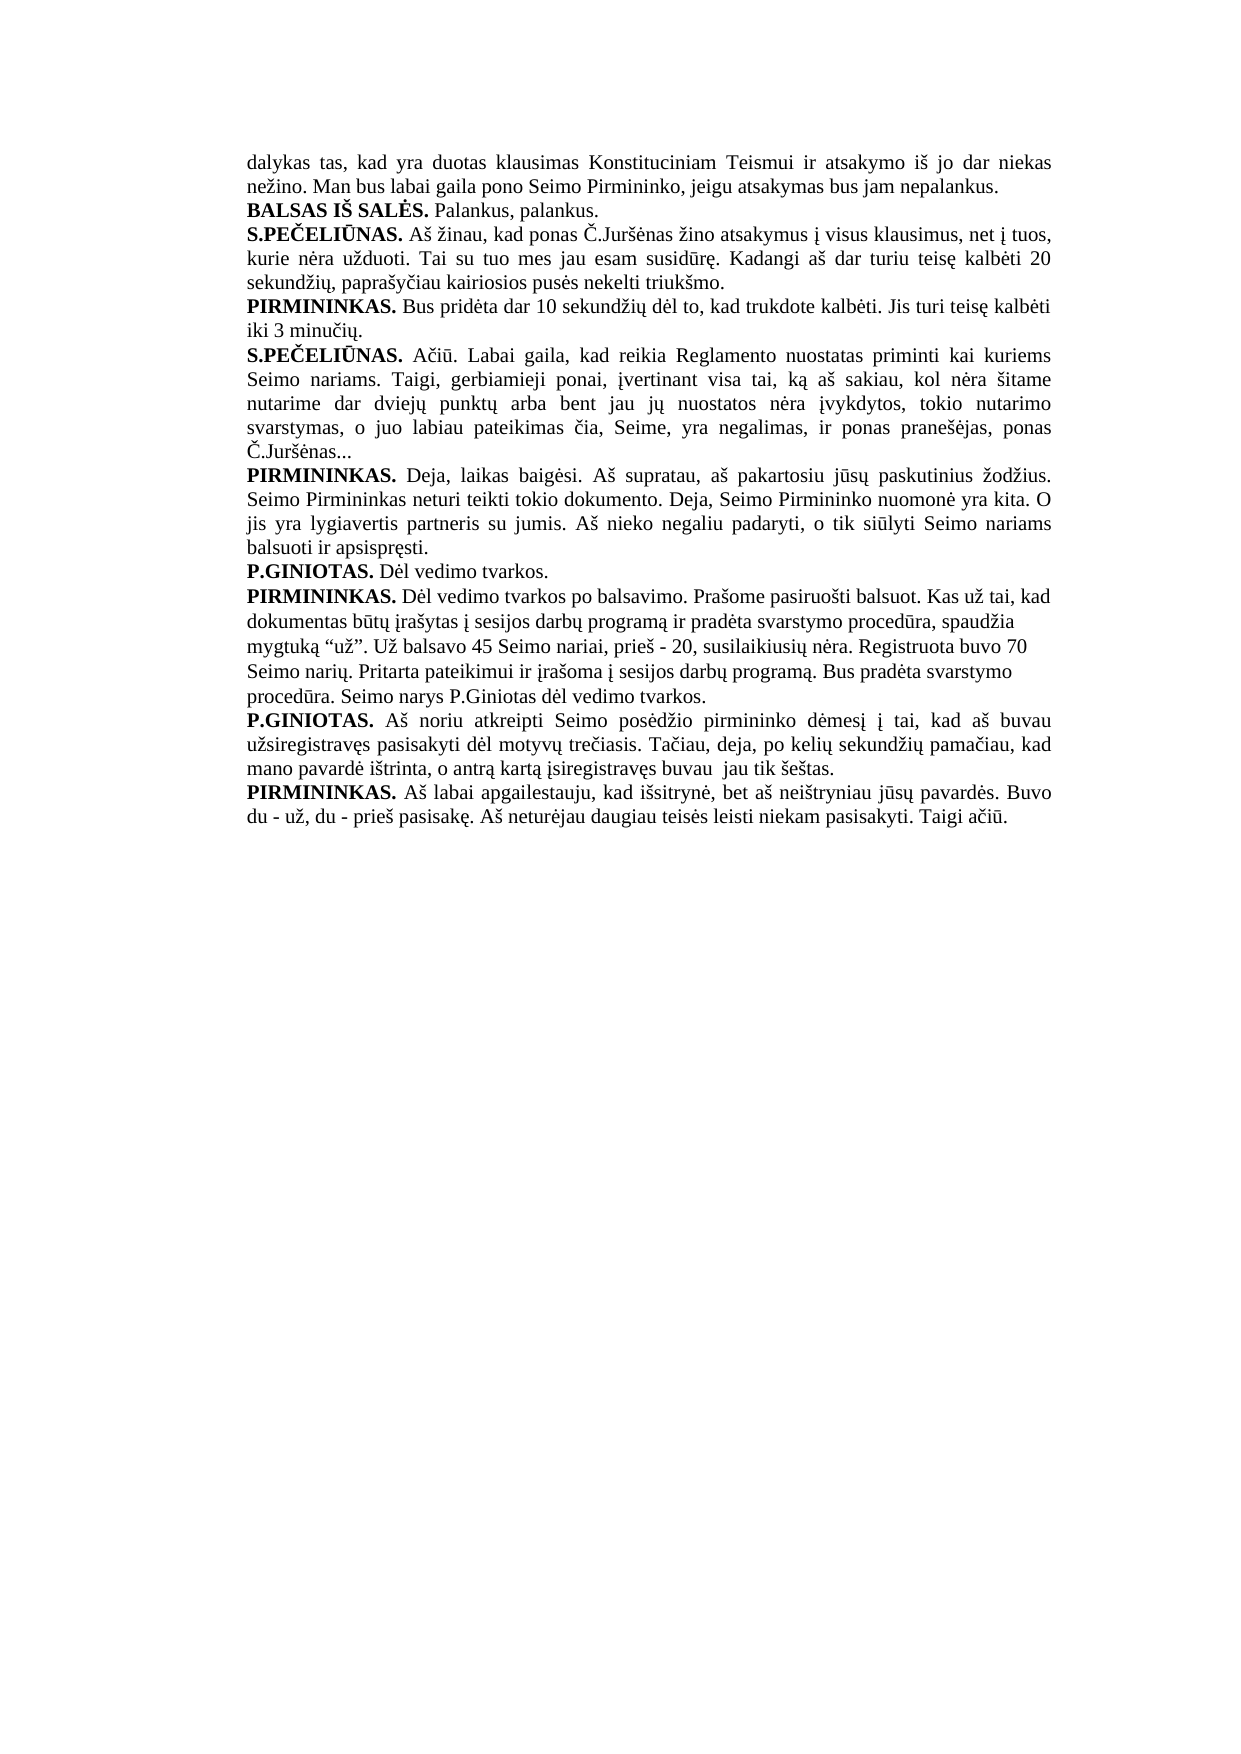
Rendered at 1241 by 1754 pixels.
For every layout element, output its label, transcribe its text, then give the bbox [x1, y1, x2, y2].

text PIRMININKAS. Dėl vedimo tvarkos po balsavimo. Prašome pasiruošti balsuot. Kas už tai, kad dokumentas būtų įrašytas į sesijos darbų programą ir pradėta svarstymo procedūra, spaudžia mygtuką “už”. Už balsavo 45 Seimo nariai, prieš - 20, susilaikiusių nėra. Registruota buvo 70 Seimo narių. Pritarta pateikimui ir įrašoma į sesijos darbų programą. Bus pradėta svarstymo procedūra. Seimo narys P.Giniotas dėl vedimo tvarkos. [247, 583, 1053, 708]
text BALSAS IŠ SALĖS. Palankus, palankus. [247, 198, 1053, 222]
text PIRMININKAS. Aš labai apgailestauju, kad išsitrynė, bet aš neištryniau jūsų pavardės. Buvo du - už, du - prieš pasisakę. Aš neturėjau daugiau teisės leisti niekam pasisakyti. Taigi ačiū. [247, 780, 1053, 828]
text P.GINIOTAS. Aš noriu atkreipti Seimo posėdžio pirmininko dėmesį į tai, kad aš buvau užsiregistravęs pasisakyti dėl motyvų trečiasis. Tačiau, deja, po kelių sekundžių pamačiau, kad mano pavardė ištrinta, o antrą kartą įsiregistravęs buvau jau tik šeštas. [247, 708, 1053, 780]
text S.PEČELIŪNAS. Aš žinau, kad ponas Č.Juršėnas žino atsakymus į visus klausimus, net į tuos, kurie nėra užduoti. Tai su tuo mes jau esam susidūrę. Kadangi aš dar turiu teisę kalbėti 20 sekundžių, paprašyčiau kairiosios pusės nekelti triukšmo. [247, 222, 1053, 294]
text PIRMININKAS. Deja, laikas baigėsi. Aš supratau, aš pakartosiu jūsų paskutinius žodžius. Seimo Pirmininkas neturi teikti tokio dokumento. Deja, Seimo Pirmininko nuomonė yra kita. O jis yra lygiavertis partneris su jumis. Aš nieko negaliu padaryti, o tik siūlyti Seimo nariams balsuoti ir apsispręsti. [247, 463, 1053, 559]
text P.GINIOTAS. Dėl vedimo tvarkos. [247, 559, 1053, 583]
text dalykas tas, kad yra duotas klausimas Konstituciniam Teismui ir atsakymo iš jo dar niekas nežino. Man bus labai gaila pono Seimo Pirmininko, jeigu atsakymas bus jam nepalankus. [247, 150, 1053, 198]
text S.PEČELIŪNAS. Ačiū. Labai gaila, kad reikia Reglamento nuostatas priminti kai kuriems Seimo nariams. Taigi, gerbiamieji ponai, įvertinant visa tai, ką aš sakiau, kol nėra šitame nutarime dar dviejų punktų arba bent jau jų nuostatos nėra įvykdytos, tokio nutarimo svarstymas, o juo labiau pateikimas čia, Seime, yra negalimas, ir ponas pranešėjas, ponas Č.Juršėnas... [247, 342, 1053, 463]
text PIRMININKAS. Bus pridėta dar 10 sekundžių dėl to, kad trukdote kalbėti. Jis turi teisę kalbėti iki 3 minučių. [247, 294, 1053, 342]
